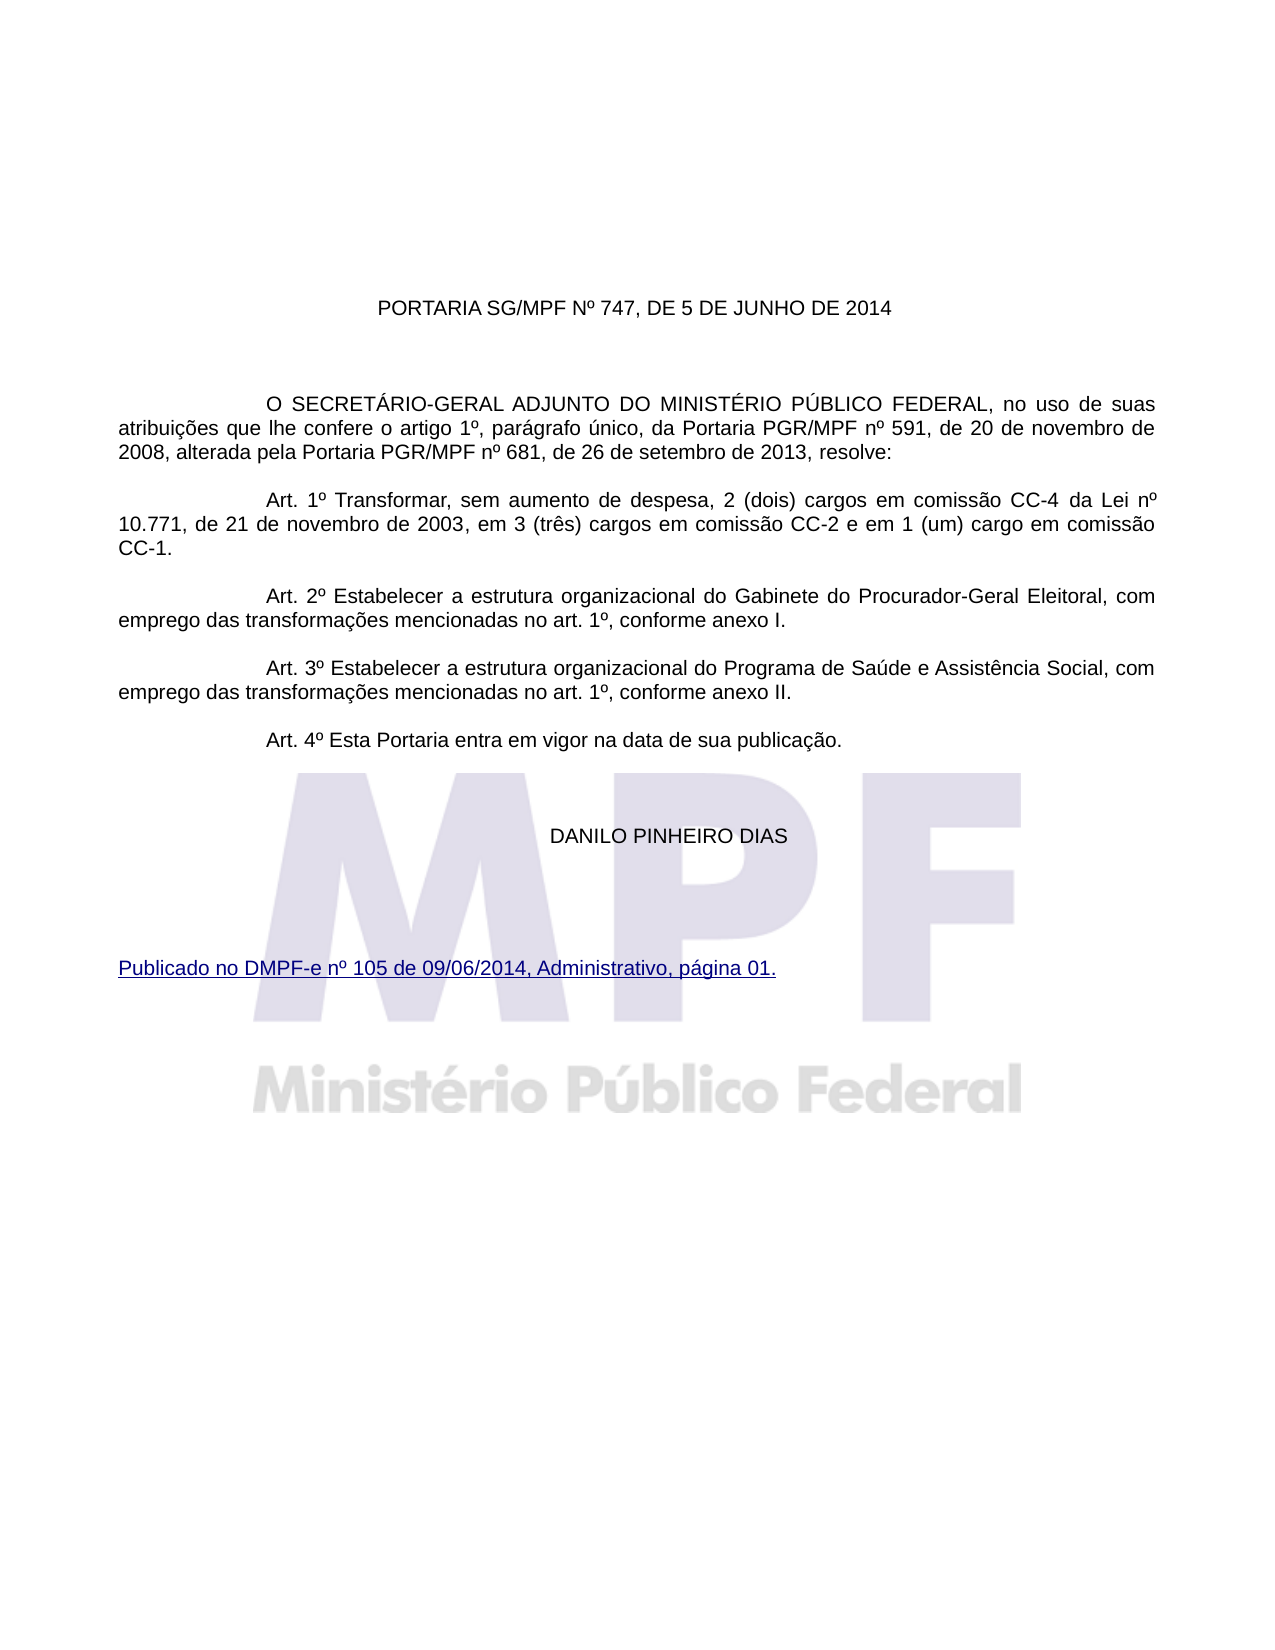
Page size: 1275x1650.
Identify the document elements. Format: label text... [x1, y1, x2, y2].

text Art. 4º Esta Portaria entra em vigor na data de sua publicação. [118, 728, 1157, 752]
text Art. 3º Estabelecer a estrutura organizacional do Programa de Saúde e Assistência Social, com emprego das transformações mencionadas no art. 1º, conforme anexo II. [118, 656, 1157, 704]
text Art. 1º Transformar, sem aumento de despesa, 2 (dois) cargos em comissão CC-4 da Lei nº 10.771, de 21 de novembro de 2003, em 3 (três) cargos em comissão CC-2 e em 1 (um) cargo em comissão CC-1. [118, 488, 1157, 560]
picture [253, 980, 1022, 1113]
picture [253, 773, 1022, 823]
text Art. 2º Estabelecer a estrutura organizacional do Gabinete do Procurador-Geral Eleitoral, com emprego das transformações mencionadas no art. 1º, conforme anexo I. [118, 584, 1157, 632]
picture [253, 847, 1022, 955]
text PORTARIA SG/MPF Nº 747, DE 5 DE JUNHO DE 2014 [118, 295, 1157, 319]
text O SECRETÁRIO-GERAL ADJUNTO DO MINISTÉRIO PÚBLICO FEDERAL, no uso de suas atribuições que lhe confere o artigo 1º, parágrafo único, da Portaria PGR/MPF nº 591, de 20 de novembro de 2008, alterada pela Portaria PGR/MPF nº 681, de 26 de setembro de 2013, resolve: [118, 392, 1157, 464]
text Publicado no DMPF-e nº 105 de 09/06/2014, Administrativo, página 01. [118, 955, 1255, 980]
text DANILO PINHEIRO DIAS [118, 823, 1157, 847]
